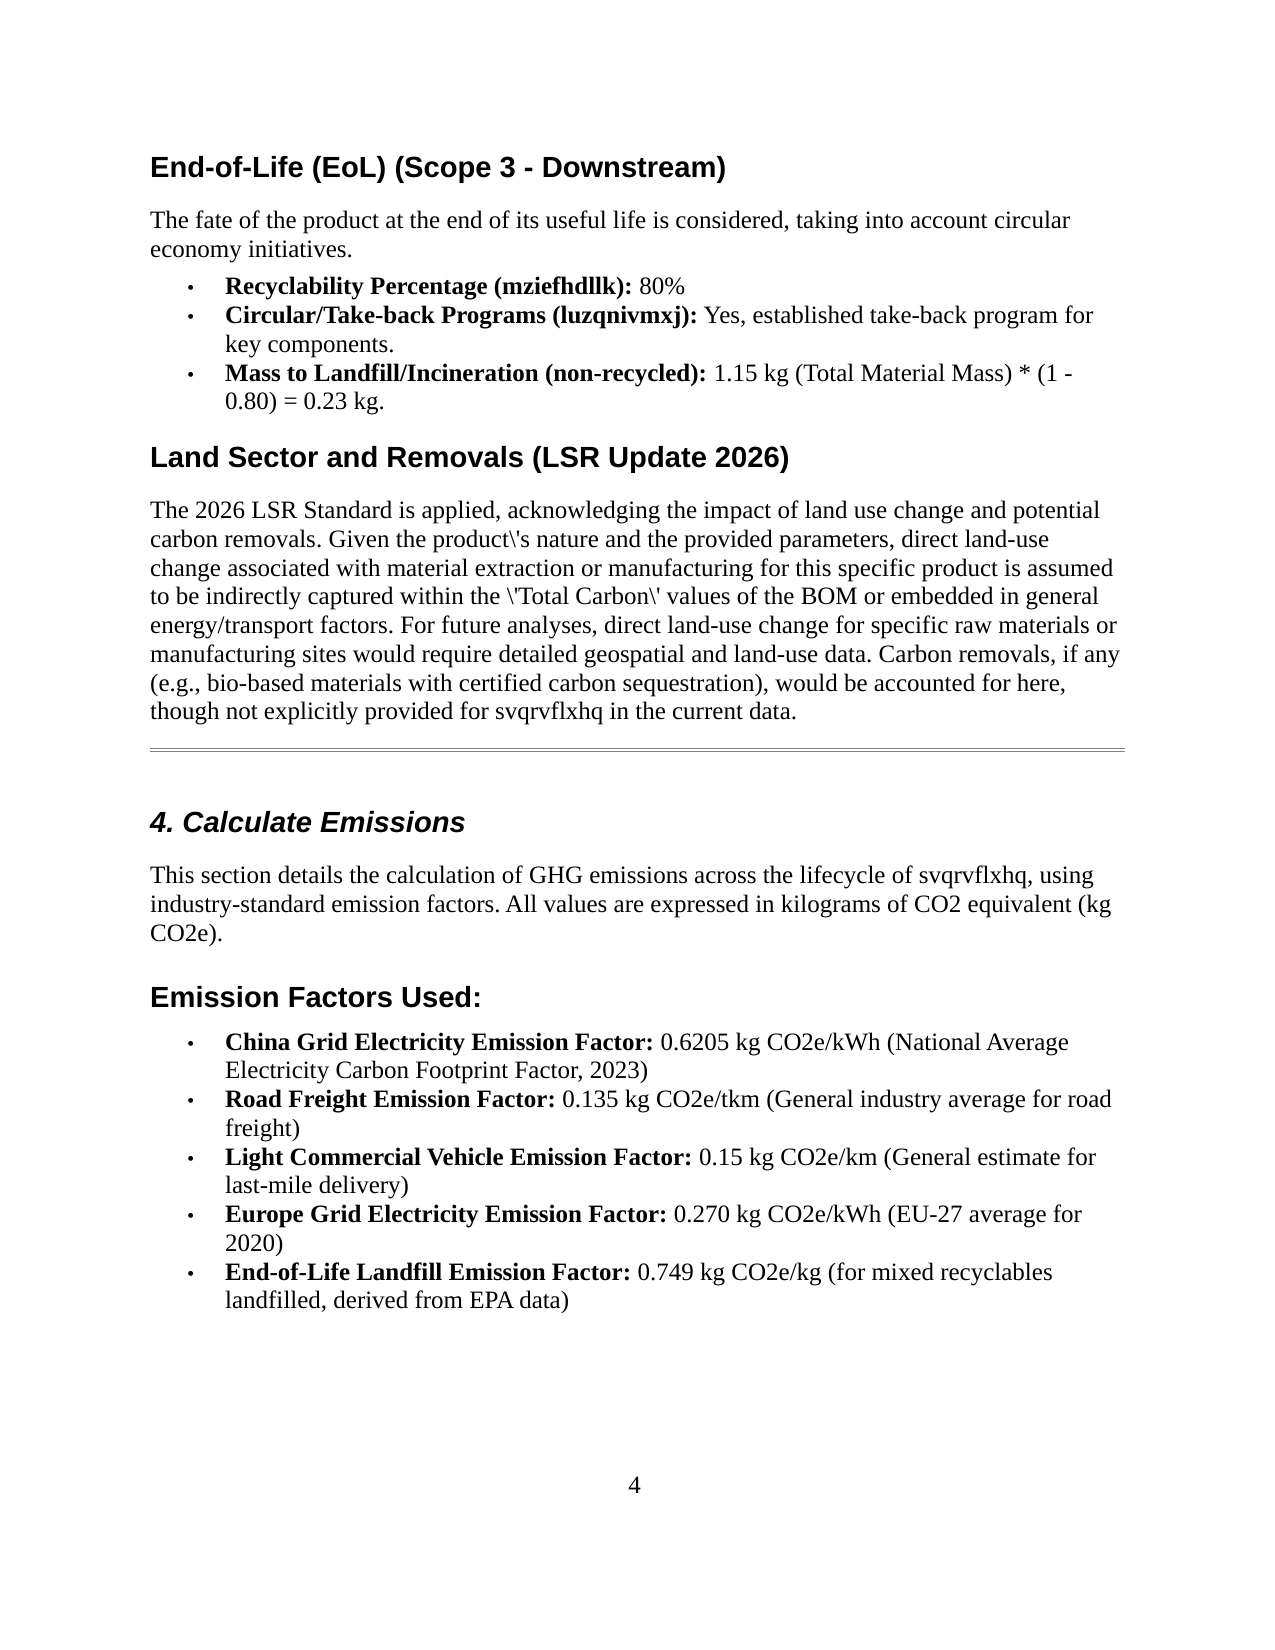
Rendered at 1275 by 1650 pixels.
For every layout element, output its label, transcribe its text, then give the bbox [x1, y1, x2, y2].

list End-of-Life Landfill Emission Factor: 0.749 kg CO2e/kg (for mixed recyclables landfilled, derived from EPA data) [187, 1257, 1125, 1314]
text The fate of the product at the end of its useful life is considered, taking into account circular economy initiatives. [150, 205, 1125, 262]
text The 2026 LSR Standard is applied, acknowledging the impact of land use change and potential carbon removals. Given the product\'s nature and the provided parameters, direct land-use change associated with material extraction or manufacturing for this specific product is assumed to be indirectly captured within the \'Total Carbon\' values of the BOM or embedded in general energy/transport factors. For future analyses, direct land-use change for specific raw materials or manufacturing sites would require detailed geospatial and land-use data. Carbon removals, if any (e.g., bio-based materials with certified carbon sequestration), would be accounted for here, though not explicitly provided for svqrvflxhq in the current data. [150, 495, 1125, 725]
list Recyclability Percentage (mziefhdllk): 80% [187, 271, 1125, 300]
list Europe Grid Electricity Emission Factor: 0.270 kg CO2e/kWh (EU-27 average for 2020) [187, 1199, 1125, 1257]
list Circular/Take-back Programs (luzqnivmxj): Yes, established take-back program for key components. [187, 300, 1125, 358]
list China Grid Electricity Emission Factor: 0.6205 kg CO2e/kWh (National Average Electricity Carbon Footprint Factor, 2023) [187, 1027, 1125, 1084]
subtitle 4. Calculate Emissions [150, 805, 1125, 839]
subtitle Land Sector and Removals (LSR Update 2026) [150, 440, 1125, 474]
list Road Freight Emission Factor: 0.135 kg CO2e/tkm (General industry average for road freight) [187, 1084, 1125, 1142]
subtitle End-of-Life (EoL) (Scope 3 - Downstream) [150, 150, 1125, 183]
list Light Commercial Vehicle Emission Factor: 0.15 kg CO2e/km (General estimate for last-mile delivery) [187, 1142, 1125, 1199]
subtitle Emission Factors Used: [150, 981, 1125, 1014]
text This section details the calculation of GHG emissions across the lifecycle of svqrvflxhq, using industry-standard emission factors. All values are expressed in kilograms of CO2 equivalent (kg CO2e). [150, 860, 1125, 947]
list Mass to Landfill/Incineration (non-recycled): 1.15 kg (Total Material Mass) * (1 - 0.80) = 0.23 kg. [187, 358, 1125, 415]
